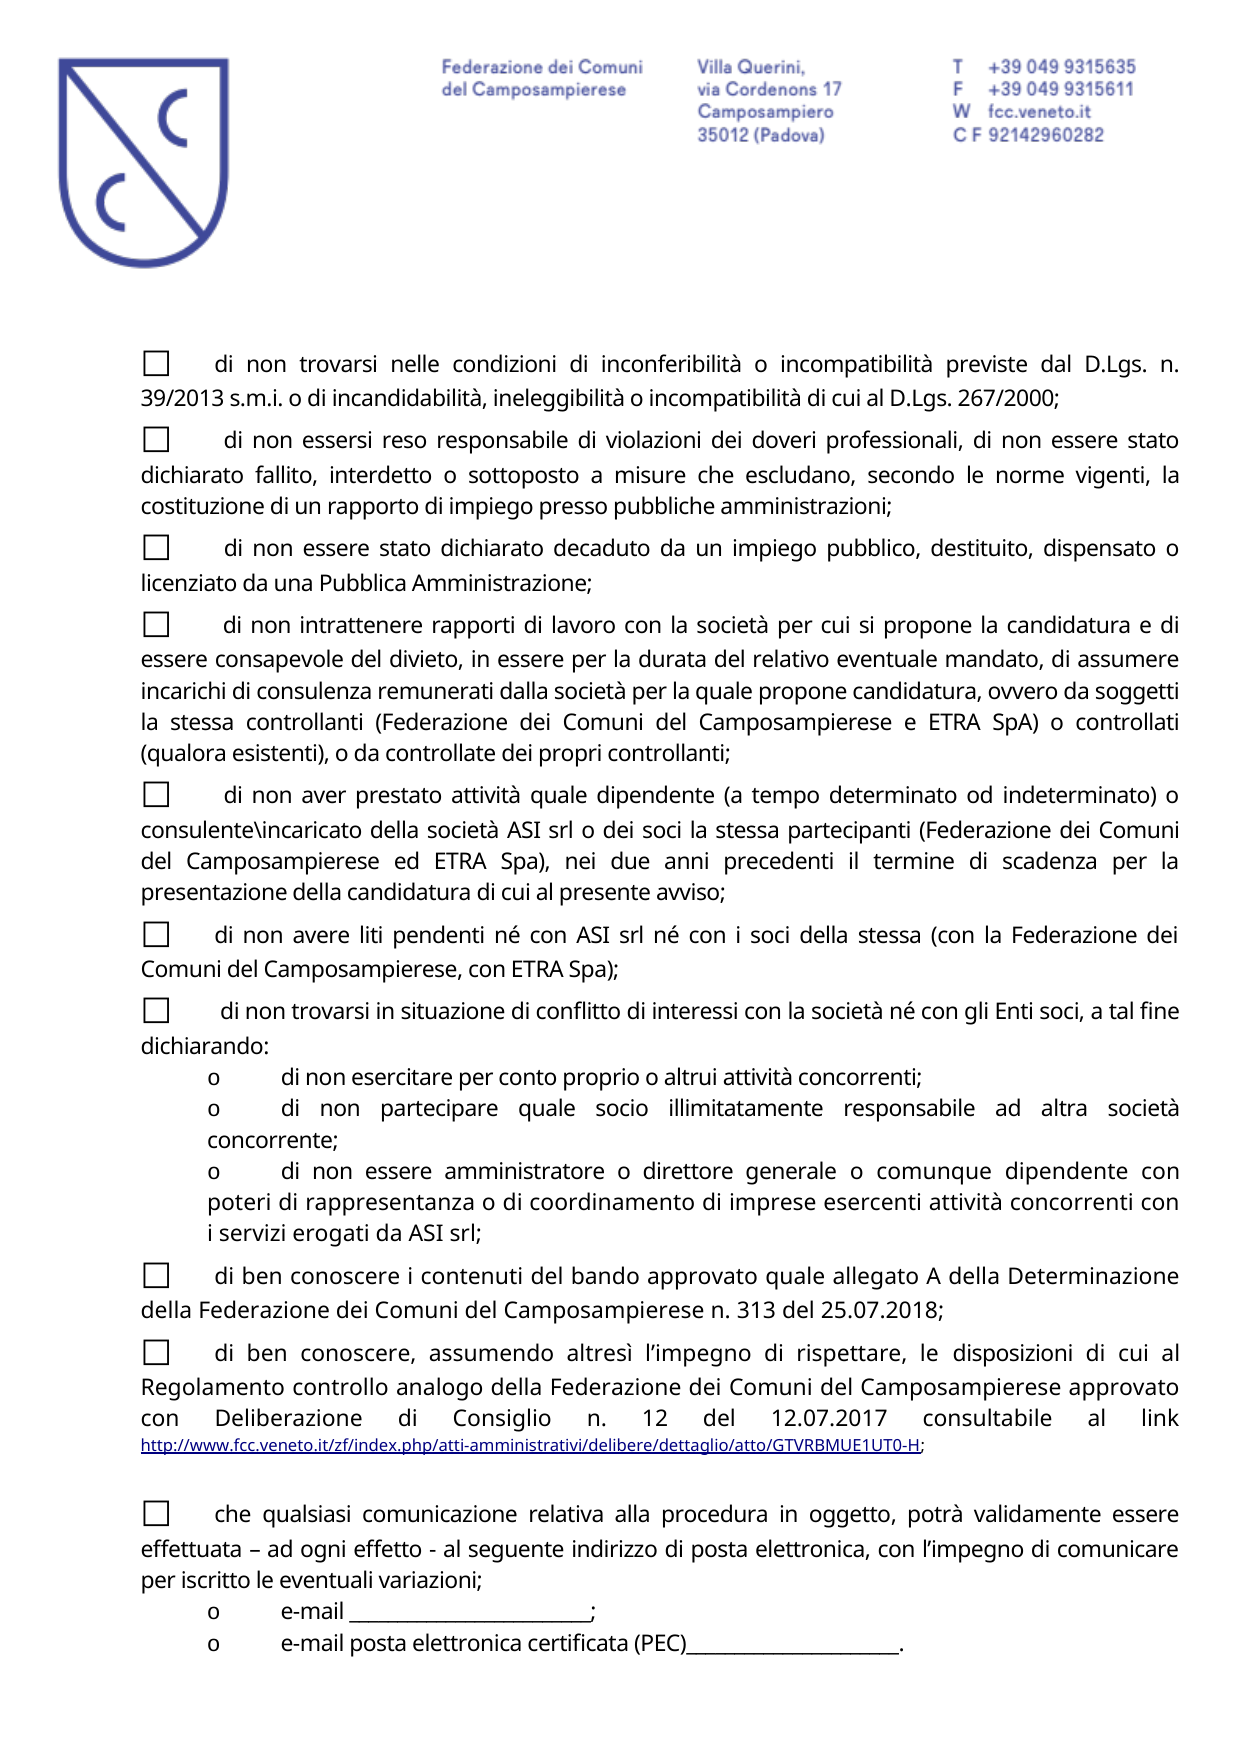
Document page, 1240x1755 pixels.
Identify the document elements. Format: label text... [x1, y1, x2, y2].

list di non essere amministratore o direttore generale o comunque dipendente con poteri di rappresentanza o di coordinamento di imprese esercenti attività concorrenti con i servizi erogati da ASI srl; [207, 1155, 1181, 1249]
list e-mail _________________________; [133, 1595, 1181, 1626]
list di non avere liti pendenti né con ASI srl né con i soci della stessa (con la Federazione dei Comuni del Camposampierese, con ETRA Spa); [140, 907, 1181, 984]
list di ben conoscere, assumendo altresì l’impegno di rispettare, le disposizioni di cui al Regolamento controllo analogo della Federazione dei Comuni del Camposampierese approvato con Deliberazione di Consiglio n. 12 del 12.07.2017 consultabile al link http://www.fcc.veneto.it/zf/index.php/atti-amministrativi/delibere/dettaglio/atto/GTVRBMUE1UT0-H; [140, 1325, 1181, 1456]
list di ben conoscere i contenuti del bando approvato quale allegato A della Determinazione della Federazione dei Comuni del Camposampierese n. 313 del 25.07.2018; [140, 1249, 1181, 1325]
list e-mail posta elettronica certificata (PEC)______________________. [133, 1626, 1181, 1658]
list di non essere stato dichiarato decaduto da un impiego pubblico, destituito, dispensato o licenziato da una Pubblica Amministrazione; [140, 521, 1181, 598]
list di non aver prestato attività quale dipendente (a tempo determinato od indeterminato) o consulente\incaricato della società ASI srl o dei soci la stessa partecipanti (Federazione dei Comuni del Camposampierese ed ETRA Spa), nei due anni precedenti il termine di scadenza per la presentazione della candidatura di cui al presente avviso; [140, 768, 1181, 907]
list di non essersi reso responsabile di violazioni dei doveri professionali, di non essere stato dichiarato fallito, interdetto o sottoposto a misure che escludano, secondo le norme vigenti, la costituzione di un rapporto di impiego presso pubbliche amministrazioni; [140, 413, 1181, 521]
list di non intrattenere rapporti di lavoro con la società per cui si propone la candidatura e di essere consapevole del divieto, in essere per la durata del relativo eventuale mandato, di assumere incarichi di consulenza remunerati dalla società per la quale propone candidatura, ovvero da soggetti la stessa controllanti (Federazione dei Comuni del Camposampierese e ETRA SpA) o controllati (qualora esistenti), o da controllate dei propri controllanti; [140, 598, 1181, 768]
list di non esercitare per conto proprio o altrui attività concorrenti; [207, 1061, 1181, 1092]
list che qualsiasi comunicazione relativa alla procedura in oggetto, potrà validamente essere effettuata – ad ogni effetto - al seguente indirizzo di posta elettronica, con l’impegno di comunicare per iscritto le eventuali variazioni; [140, 1487, 1181, 1595]
list di non trovarsi in situazione di conflitto di interessi con la società né con gli Enti soci, a tal fine dichiarando: [140, 984, 1181, 1061]
list di non partecipare quale socio illimitatamente responsabile ad altra società concorrente; [207, 1092, 1181, 1155]
list di non trovarsi nelle condizioni di inconferibilità o incompatibilità previste dal D.Lgs. n. 39/2013 s.m.i. o di incandidabilità, ineleggibilità o incompatibilità di cui al D.Lgs. 267/2000; [140, 337, 1181, 413]
